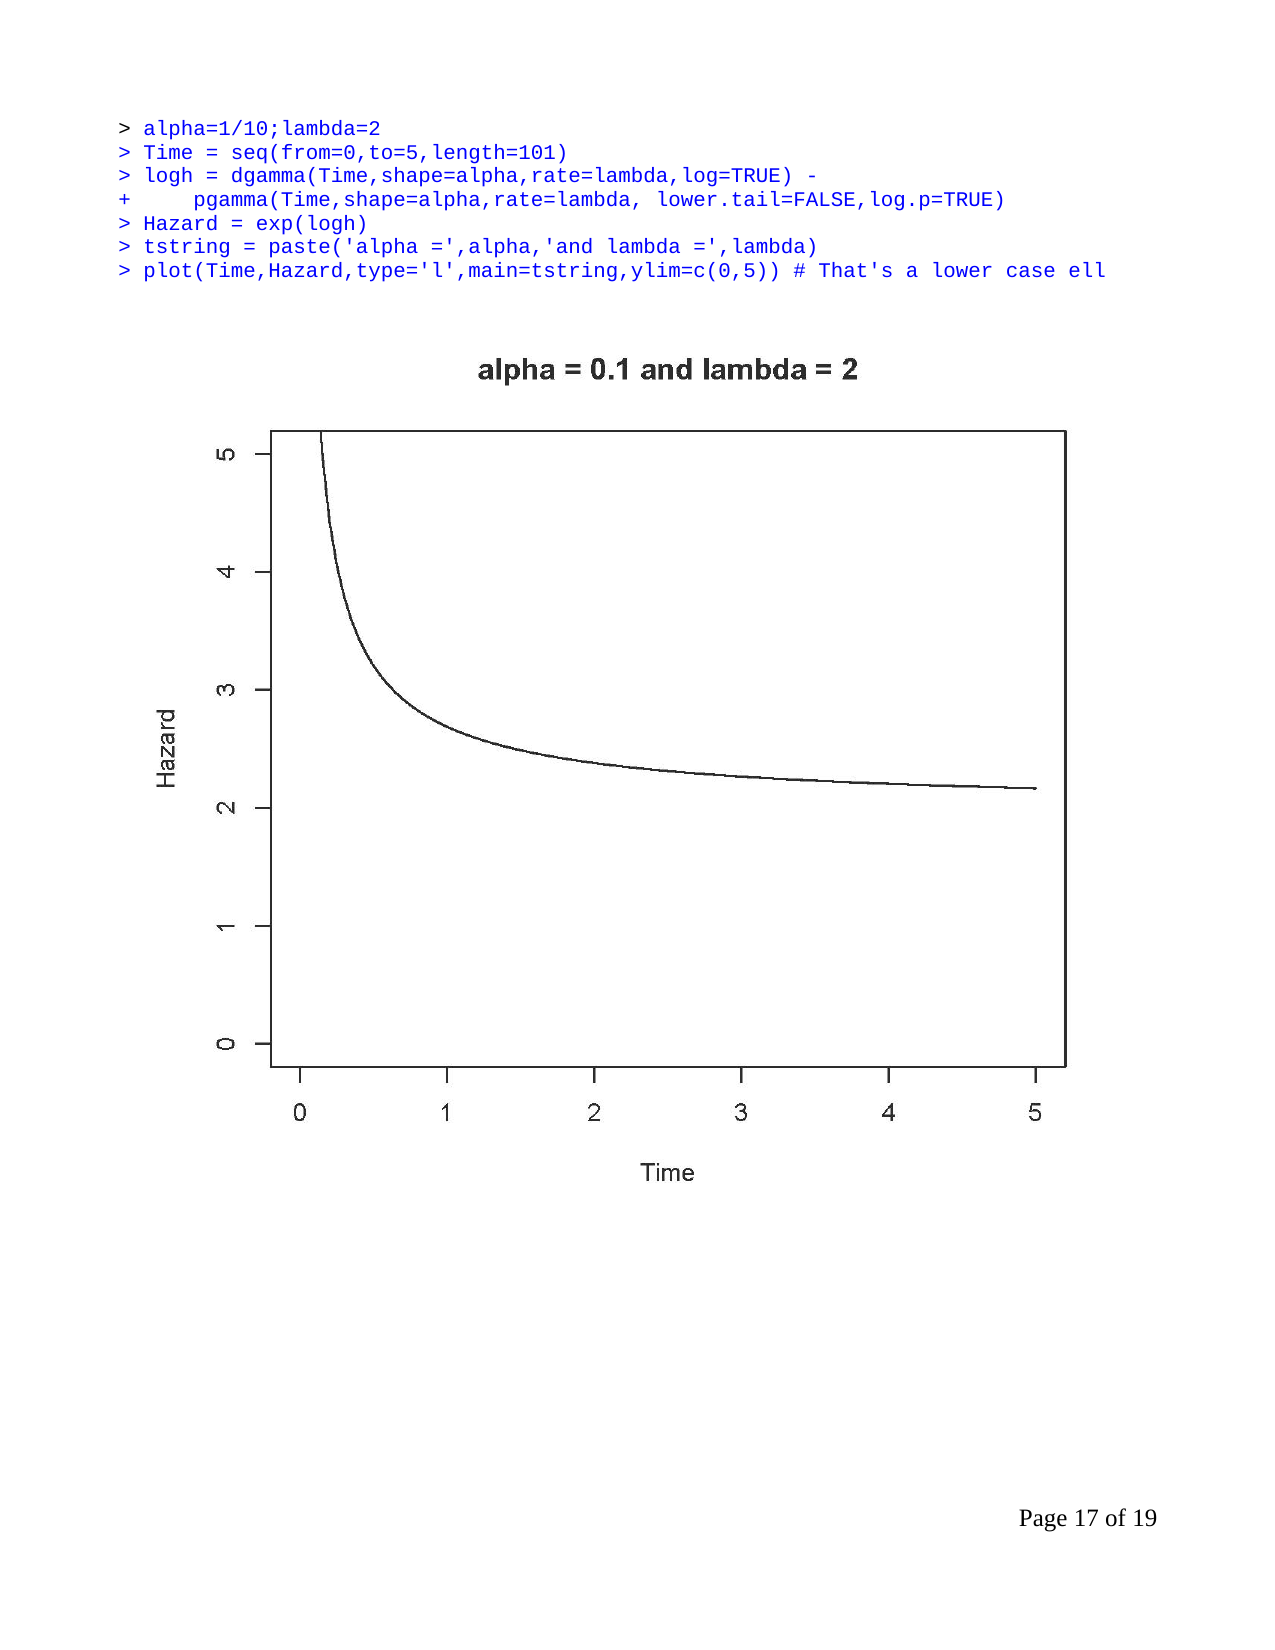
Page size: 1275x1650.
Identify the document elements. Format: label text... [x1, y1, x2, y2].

text > Time = seq(from=0,to=5,length=101) [118, 142, 1160, 165]
text > tstring = paste('alpha =',alpha,'and lambda =',lambda) [118, 236, 1160, 260]
text > Hazard = exp(logh) [118, 213, 1160, 236]
text > alpha=1/10;lambda=2 [118, 118, 1160, 142]
text + pgamma(Time,shape=alpha,rate=lambda, lower.tail=FALSE,log.p=TRUE) [118, 189, 1160, 213]
text > plot(Time,Hazard,type='l',main=tstring,ylim=c(0,5)) # That's a lower case ell [118, 260, 1160, 284]
picture [147, 307, 1128, 1220]
text > logh = dgamma(Time,shape=alpha,rate=lambda,log=TRUE) - [118, 165, 1160, 189]
